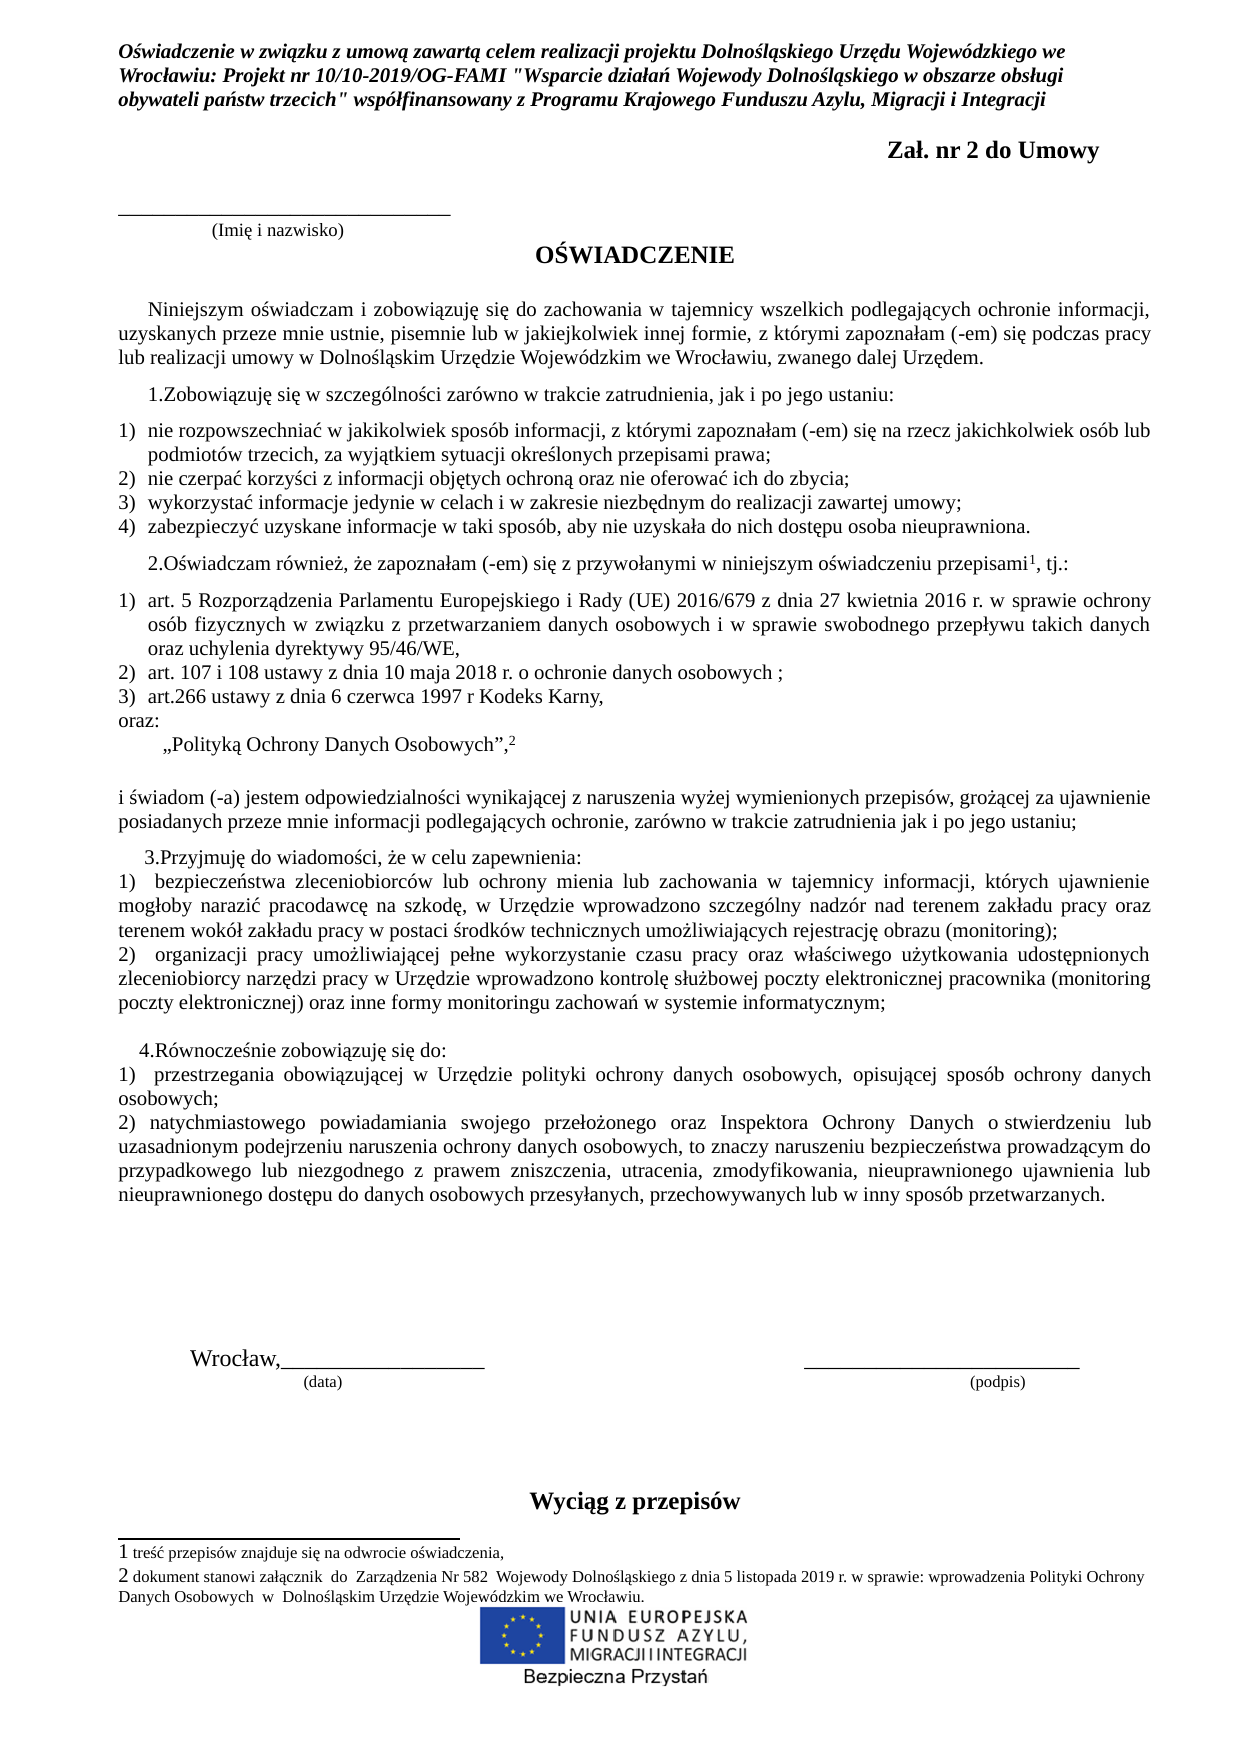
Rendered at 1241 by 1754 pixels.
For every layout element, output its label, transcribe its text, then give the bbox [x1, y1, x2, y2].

text 2) organizacji pracy umożliwiającej pełne wykorzystanie czasu pracy oraz właściwego użytkowania udostępnionych zleceniobiorcy narzędzi pracy w Urzędzie wprowadzono kontrolę służbowej poczty elektronicznej pracownika (monitoring poczty elektronicznej) oraz inne formy monitoringu zachowań w systemie informatycznym; [118, 942, 1152, 1014]
text 2) natychmiastowego powiadamiania swojego przełożonego oraz Inspektora Ochrony Danych o stwierdzeniu lub uzasadnionym podejrzeniu naruszenia ochrony danych osobowych, to znaczy naruszeniu bezpieczeństwa prowadzącym do przypadkowego lub niezgodnego z prawem zniszczenia, utracenia, zmodyfikowania, nieuprawnionego ujawnienia lub nieuprawnionego dostępu do danych osobowych przesyłanych, przechowywanych lub w inny sposób przetwarzanych. [118, 1110, 1152, 1206]
text i świadom (-a) jestem odpowiedzialności wynikającej z naruszenia wyżej wymienionych przepisów, grożącej za ujawnienie posiadanych przeze mnie informacji podlegających ochronie, zarówno w trakcie zatrudnienia jak i po jego ustaniu; [118, 785, 1152, 833]
subtitle OŚWIADCZENIE [118, 241, 1152, 269]
text 3.Przyjmuję do wiadomości, że w celu zapewnienia: [118, 845, 1152, 869]
text dokument stanowi załącznik do Zarządzenia Nr 582 Wojewody Dolnośląskiego z dnia 5 listopada 2019 r. w sprawie: wprowadzenia Polityki Ochrony Danych Osobowych w Dolnośląskim Urzędzie Wojewódzkim we Wrocławiu. [118, 1563, 1152, 1606]
text Wrocław,_________________ _______________________ [118, 1344, 1152, 1372]
text „Polityką Ochrony Danych Osobowych”, [162, 732, 1152, 756]
list zabezpieczyć uzyskane informacje w taki sposób, aby nie uzyskała do nich dostępu osoba nieuprawniona. [118, 514, 1152, 538]
text (data) (podpis) [177, 1372, 1152, 1391]
text 2.Oświadczam również, że zapoznałam (-em) się z przywołanymi w niniejszym oświadczeniu przepisami, tj.: [148, 551, 1152, 575]
text Zał. nr 2 do Umowy [118, 135, 1152, 164]
list art. 5 Rozporządzenia Parlamentu Europejskiego i Rady (UE) 2016/679 z dnia 27 kwietnia 2016 r. w sprawie ochrony osób fizycznych w związku z przetwarzaniem danych osobowych i w sprawie swobodnego przepływu takich danych oraz uchylenia dyrektywy 95/46/WE, [118, 587, 1152, 660]
text _____________________________ [118, 193, 1152, 219]
list art.266 ustawy z dnia 6 czerwca 1997 r Kodeks Karny, [118, 684, 1152, 708]
list wykorzystać informacje jedynie w celach i w zakresie niezbędnym do realizacji zawartej umowy; [118, 490, 1152, 514]
text 1) bezpieczeństwa zleceniobiorców lub ochrony mienia lub zachowania w tajemnicy informacji, których ujawnienie mogłoby narazić pracodawcę na szkodę, w Urzędzie wprowadzono szczególny nadzór nad terenem zakładu pracy oraz terenem wokół zakładu pracy w postaci środków technicznych umożliwiających rejestrację obrazu (monitoring); [118, 869, 1152, 942]
text (Imię i nazwisko) [118, 219, 1152, 241]
text 1) przestrzegania obowiązującej w Urzędzie polityki ochrony danych osobowych, opisującej sposób ochrony danych osobowych; [118, 1062, 1152, 1110]
text Wyciąg z przepisów [118, 1486, 1152, 1514]
list art. 107 i 108 ustawy z dnia 10 maja 2018 r. o ochronie danych osobowych ; [118, 660, 1152, 684]
text treść przepisów znajduje się na odwrocie oświadczenia, [118, 1539, 1152, 1563]
list nie rozpowszechniać w jakikolwiek sposób informacji, z którymi zapoznałam (-em) się na rzecz jakichkolwiek osób lub podmiotów trzecich, za wyjątkiem sytuacji określonych przepisami prawa; [118, 418, 1152, 466]
list nie czerpać korzyści z informacji objętych ochroną oraz nie oferować ich do zbycia; [118, 466, 1152, 490]
text 4.Równocześnie zobowiązuję się do: [118, 1038, 1152, 1062]
text Niniejszym oświadczam i zobowiązuję się do zachowania w tajemnicy wszelkich podlegających ochronie informacji, uzyskanych przeze mnie ustnie, pisemnie lub w jakiejkolwiek innej formie, z którymi zapoznałam (‑em) się podczas pracy lub realizacji umowy w Dolnośląskim Urzędzie Wojewódzkim we Wrocławiu, zwanego dalej Urzędem. [118, 297, 1152, 369]
text 1.Zobowiązuję się w szczególności zarówno w trakcie zatrudnienia, jak i po jego ustaniu: [118, 382, 1152, 406]
text oraz: [118, 708, 1152, 732]
